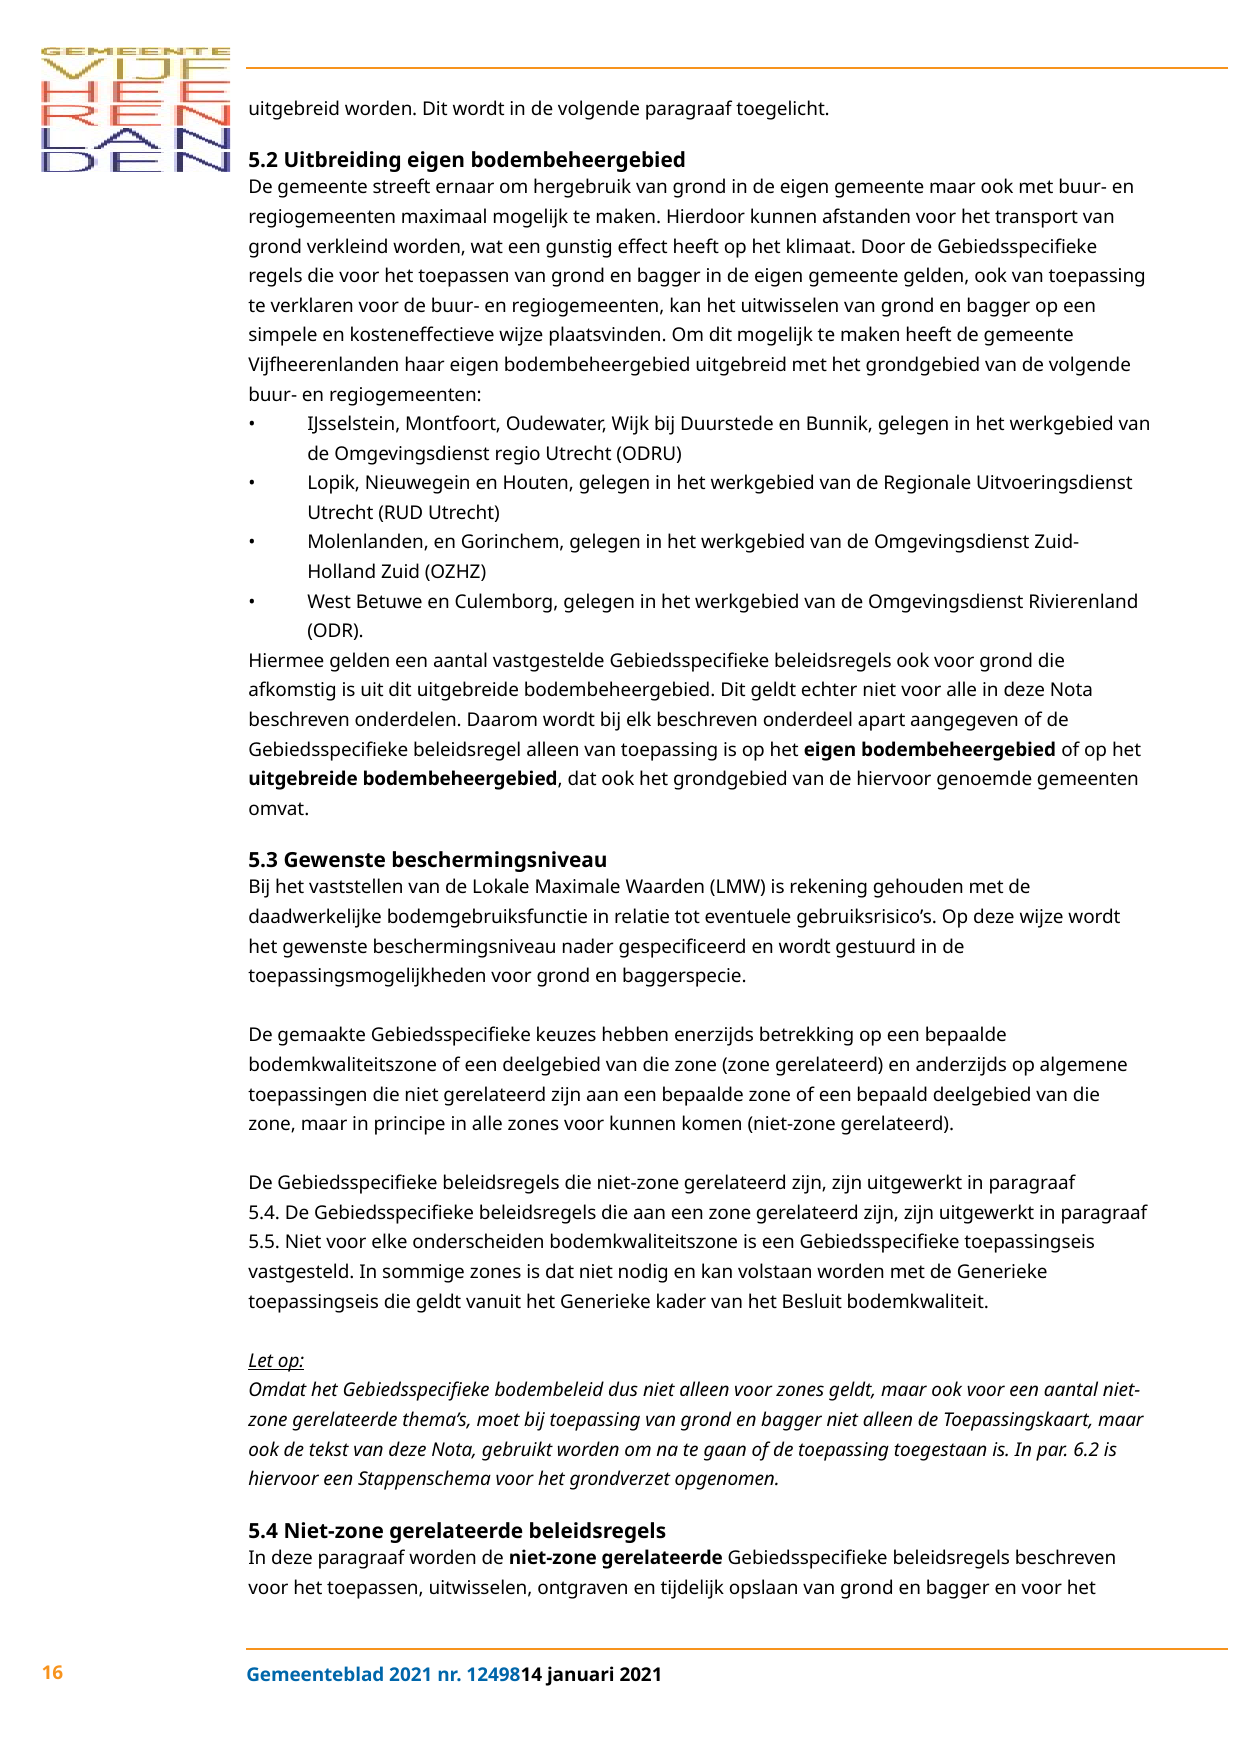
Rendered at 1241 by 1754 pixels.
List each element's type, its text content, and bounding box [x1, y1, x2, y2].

list Molenlanden, en Gorinchem, gelegen in het werkgebied van de Omgevingsdienst Zuid- Holland Zuid (OZHZ) [248, 529, 1152, 584]
text De gemaakte Gebiedsspecifieke keuzes hebben enerzijds betrekking op een bepaalde bodemkwaliteitszone of een deelgebied van die zone (zone gerelateerd) en anderzijds op algemene toepassingen die niet gerelateerd zijn aan een bepaalde zone of een bepaald deelgebied van die zone, maar in principe in alle zones voor kunnen komen (niet-zone gerelateerd). [248, 1022, 1152, 1136]
text Let op: [248, 1347, 1152, 1373]
text De Gebiedsspecifieke beleidsregels die niet-zone gerelateerd zijn, zijn uitgewerkt in paragraaf [248, 1169, 1152, 1195]
text In deze paragraaf worden de niet-zone gerelateerde Gebiedsspecifieke beleidsregels beschreven voor het toepassen, uitwisselen, ontgraven en tijdelijk opslaan van grond en bagger en voor het [248, 1544, 1152, 1599]
text 5.4 Niet-zone gerelateerde beleidsregels [248, 1516, 1152, 1544]
text De gemeente streeft ernaar om hergebruik van grond in de eigen gemeente maar ook met buur- en regiogemeenten maximaal mogelijk te maken. Hierdoor kunnen afstanden voor het transport van grond verkleind worden, wat een gunstig effect heeft op het klimaat. Door de Gebiedsspecifieke regels die voor het toepassen van grond en bagger in de eigen gemeente gelden, ook van toepassing te verklaren voor de buur- en regiogemeenten, kan het uitwisselen van grond en bagger op een simpele en kosteneffectieve wijze plaatsvinden. Om dit mogelijk te maken heeft de gemeente Vijfheerenlanden haar eigen bodembeheergebied uitgebreid met het grondgebied van de volgende buur- en regiogemeenten: [248, 174, 1152, 406]
text 5.4. De Gebiedsspecifieke beleidsregels die aan een zone gerelateerd zijn, zijn uitgewerkt in paragraaf 5.5. Niet voor elke onderscheiden bodemkwaliteitszone is een Gebiedsspecifieke toepassingseis vastgesteld. In sommige zones is dat niet nodig en kan volstaan worden met de Generieke toepassingseis die geldt vanuit het Generieke kader van het Besluit bodemkwaliteit. [248, 1199, 1152, 1314]
list Lopik, Nieuwegein en Houten, gelegen in het werkgebied van de Regionale Uitvoeringsdienst Utrecht (RUD Utrecht) [248, 469, 1152, 525]
text uitgebreid worden. Dit wordt in de volgende paragraaf toegelicht. [248, 95, 1152, 121]
list IJsselstein, Montfoort, Oudewater, Wijk bij Duurstede en Bunnik, gelegen in het werkgebied van de Omgevingsdienst regio Utrecht (ODRU) [248, 410, 1152, 466]
text 5.2 Uitbreiding eigen bodembeheergebied [248, 145, 1152, 174]
text Bij het vaststellen van de Lokale Maximale Waarden (LMW) is rekening gehouden met de daadwerkelijke bodemgebruiksfunctie in relatie tot eventuele gebruiksrisico’s. Op deze wijze wordt het gewenste beschermingsniveau nader gespecificeerd en wordt gestuurd in de toepassingsmogelijkheden voor grond en baggerspecie. [248, 874, 1152, 988]
text Omdat het Gebiedsspecifieke bodembeleid dus niet alleen voor zones geldt, maar ook voor een aantal niet-zone gerelateerde thema’s, moet bij toepassing van grond en bagger niet alleen de Toepassingskaart, maar ook de tekst van deze Nota, gebruikt worden om na te gaan of de toepassing toegestaan is. In par. 6.2 is hiervoor een Stappenschema voor het grondverzet opgenomen. [248, 1377, 1152, 1491]
text 5.3 Gewenste beschermingsniveau [248, 845, 1152, 874]
text Hiermee gelden een aantal vastgestelde Gebiedsspecifieke beleidsregels ook voor grond die afkomstig is uit dit uitgebreide bodembeheergebied. Dit geldt echter niet voor alle in deze Nota beschreven onderdelen. Daarom wordt bij elk beschreven onderdeel apart aangegeven of de Gebiedsspecifieke beleidsregel alleen van toepassing is op het eigen bodembeheergebied of op het uitgebreide bodembeheergebied, dat ook het grondgebied van de hiervoor genoemde gemeenten omvat. [248, 647, 1152, 821]
picture [41, 47, 231, 172]
list West Betuwe en Culemborg, gelegen in het werkgebied van de Omgevingsdienst Rivierenland (ODR). [248, 588, 1152, 643]
